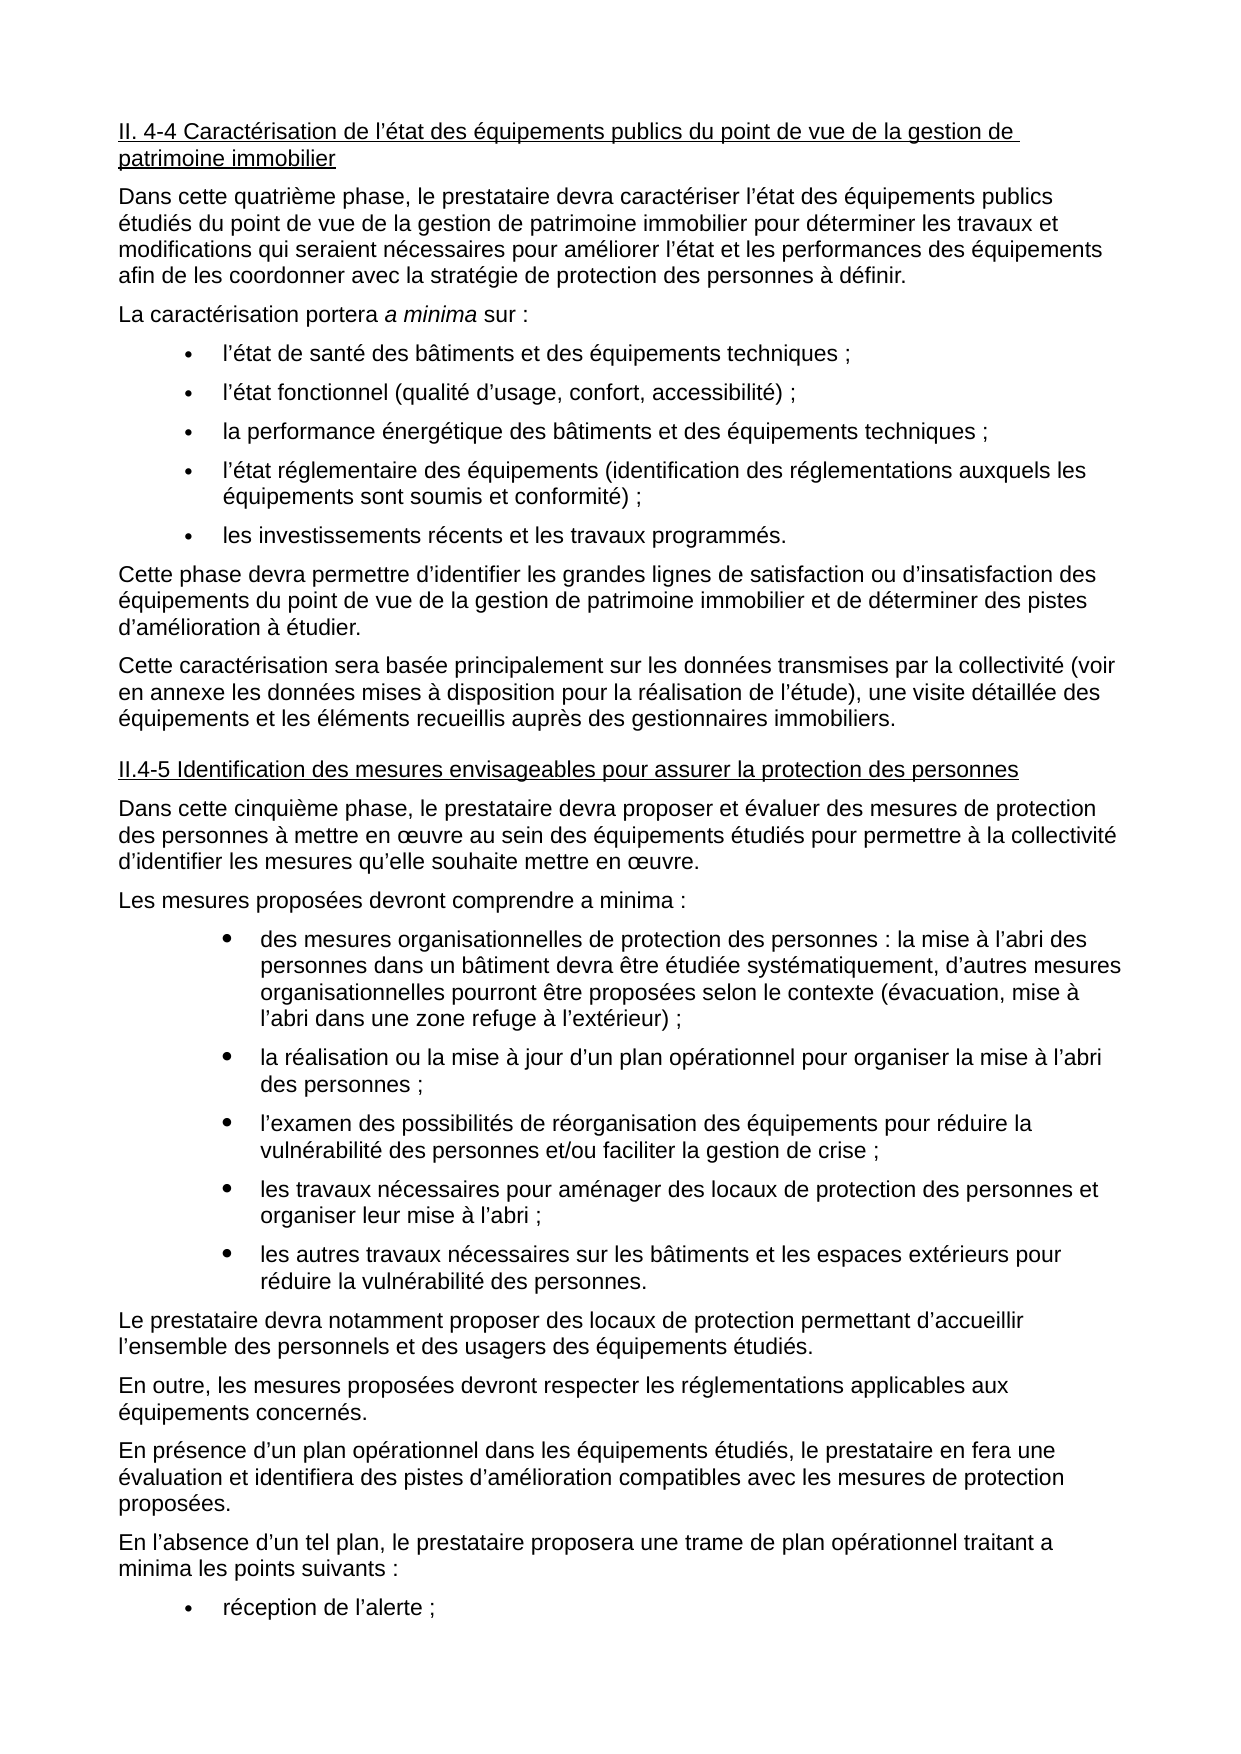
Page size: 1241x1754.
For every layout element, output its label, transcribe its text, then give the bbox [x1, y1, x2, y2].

text Les mesures proposées devront comprendre a minima : [118, 887, 1122, 913]
list réception de l’alerte ; [185, 1594, 1122, 1621]
text En l’absence d’un tel plan, le prestataire proposera une trame de plan opérationnel traitant a minima les points suivants : [118, 1529, 1122, 1582]
text Dans cette cinquième phase, le prestataire devra proposer et évaluer des mesures de protection des personnes à mettre en œuvre au sein des équipements étudiés pour permettre à la collectivité d’identifier les mesures qu’elle souhaite mettre en œuvre. [118, 795, 1122, 874]
subtitle II. 4-4 Caractérisation de l’état des équipements publics du point de vue de la gestion de patrimoine immobilier [118, 118, 1122, 171]
list la réalisation ou la mise à jour d’un plan opérationnel pour organiser la mise à l’abri des personnes ; [223, 1044, 1122, 1097]
text Dans cette quatrième phase, le prestataire devra caractériser l’état des équipements publics étudiés du point de vue de la gestion de patrimoine immobilier pour déterminer les travaux et modifications qui seraient nécessaires pour améliorer l’état et les performances des équipements afin de les coordonner avec la stratégie de protection des personnes à définir. [118, 183, 1122, 289]
text Le prestataire devra notamment proposer des locaux de protection permettant d’accueillir l’ensemble des personnels et des usagers des équipements étudiés. [118, 1307, 1122, 1360]
list l’examen des possibilités de réorganisation des équipements pour réduire la vulnérabilité des personnes et/ou faciliter la gestion de crise ; [223, 1110, 1122, 1163]
list la performance énergétique des bâtiments et des équipements techniques ; [185, 418, 1122, 444]
list les travaux nécessaires pour aménager des locaux de protection des personnes et organiser leur mise à l’abri ; [223, 1176, 1122, 1229]
list les investissements récents et les travaux programmés. [185, 522, 1122, 548]
text En outre, les mesures proposées devront respecter les réglementations applicables aux équipements concernés. [118, 1372, 1122, 1425]
text En présence d’un plan opérationnel dans les équipements étudiés, le prestataire en fera une évaluation et identifiera des pistes d’amélioration compatibles avec les mesures de protection proposées. [118, 1437, 1122, 1516]
list des mesures organisationnelles de protection des personnes : la mise à l’abri des personnes dans un bâtiment devra être étudiée systématiquement, d’autres mesures organisationnelles pourront être proposées selon le contexte (évacuation, mise à l’abri dans une zone refuge à l’extérieur) ; [223, 926, 1122, 1032]
list l’état de santé des bâtiments et des équipements techniques ; [185, 340, 1122, 366]
list l’état fonctionnel (qualité d’usage, confort, accessibilité) ; [185, 379, 1122, 405]
list l’état réglementaire des équipements (identification des réglementations auxquels les équipements sont soumis et conformité) ; [185, 457, 1122, 509]
subtitle II.4-5 Identification des mesures envisageables pour assurer la protection des personnes [118, 756, 1122, 783]
text Cette caractérisation sera basée principalement sur les données transmises par la collectivité (voir en annexe les données mises à disposition pour la réalisation de l’étude), une visite détaillée des équipements et les éléments recueillis auprès des gestionnaires immobiliers. [118, 652, 1122, 731]
text Cette phase devra permettre d’identifier les grandes lignes de satisfaction ou d’insatisfaction des équipements du point de vue de la gestion de patrimoine immobilier et de déterminer des pistes d’amélioration à étudier. [118, 561, 1122, 640]
list les autres travaux nécessaires sur les bâtiments et les espaces extérieurs pour réduire la vulnérabilité des personnes. [223, 1241, 1122, 1294]
text La caractérisation portera a minima sur : [118, 301, 1122, 328]
